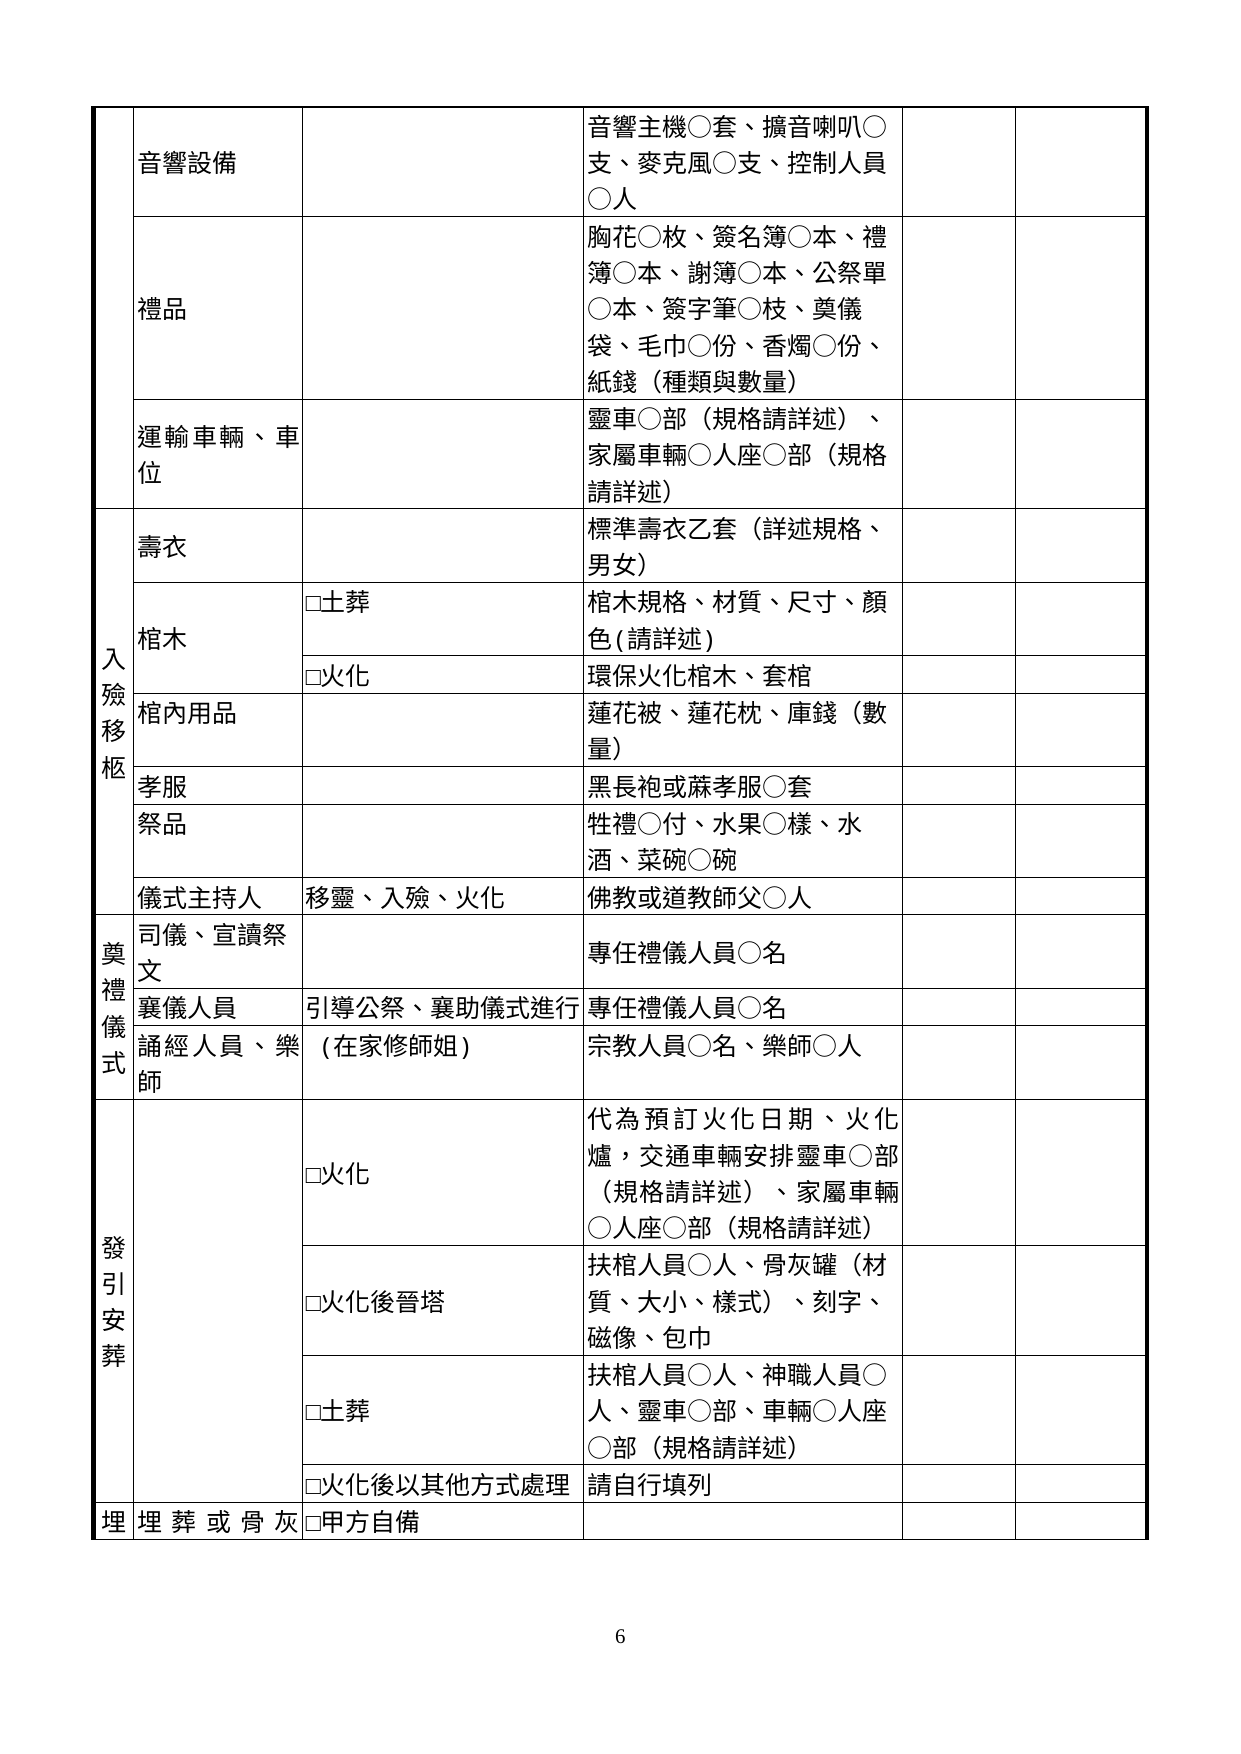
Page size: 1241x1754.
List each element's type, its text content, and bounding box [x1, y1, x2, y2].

table_cell 發引 安葬 [96, 1100, 133, 1502]
table_cell 胸花○枚、簽名簿○本、禮簿○本、謝簿○本、公祭單○本、簽字筆○枝、奠儀袋、毛巾○份、香燭○份、紙錢（種類與數量） [584, 217, 902, 398]
table_cell [1016, 878, 1145, 914]
table_cell [903, 878, 1015, 914]
table_cell □甲方自備 [303, 1503, 583, 1539]
table_cell 棺木 [134, 583, 302, 693]
table_cell 壽衣 [134, 509, 302, 582]
table_cell □土葬 [303, 583, 583, 655]
table_cell 專任禮儀人員○名 [584, 915, 902, 988]
table_cell 環保火化棺木、套棺 [584, 656, 902, 693]
table_cell 扶棺人員○人、骨灰罐（材質、大小、樣式）、刻字、磁像、包巾 [584, 1246, 902, 1354]
table_cell [903, 656, 1015, 693]
table_cell [903, 217, 1015, 398]
table_cell 蓮花被、蓮花枕、庫錢（數量） [584, 694, 902, 766]
table_cell □火化後以其他方式處理 [303, 1465, 583, 1502]
table_cell 靈車○部（規格請詳述）、家屬車輛○人座○部（規格請詳述） [584, 400, 902, 508]
table_cell [96, 108, 133, 508]
table_cell [1016, 767, 1145, 803]
table_cell [903, 509, 1015, 582]
table_cell [1016, 1503, 1145, 1539]
table_cell [1016, 805, 1145, 877]
table_cell [303, 217, 583, 398]
table_cell [1016, 1465, 1145, 1502]
table_cell [903, 1246, 1015, 1354]
table_cell [303, 805, 583, 877]
table_cell 祭品 [134, 805, 302, 877]
table_cell [903, 1503, 1015, 1539]
table_cell [1016, 217, 1145, 398]
table_cell 移靈、入殮、火化 [303, 878, 583, 914]
table_cell 棺木規格、材質、尺寸、顏色(請詳述) [584, 583, 902, 655]
table_cell 儀式主持人 [134, 878, 302, 914]
table_cell [1016, 108, 1145, 216]
table_cell 牲禮○付、水果○樣、水酒、菜碗○碗 [584, 805, 902, 877]
table_cell 奠禮 儀式 [96, 915, 133, 1099]
table_cell 音響主機○套、擴音喇叭○支、麥克風○支、控制人員○人 [584, 108, 902, 216]
table_cell [303, 915, 583, 988]
table_cell [903, 805, 1015, 877]
table_cell □火化後晉塔 [303, 1246, 583, 1354]
table_cell [1016, 656, 1145, 693]
table_cell 埋葬或骨灰 [134, 1503, 302, 1539]
table_cell 入殮 移柩 [96, 509, 133, 914]
table_cell 棺內用品 [134, 694, 302, 766]
table_cell [1016, 400, 1145, 508]
table_cell 佛教或道教師父○人 [584, 878, 902, 914]
table_cell 扶棺人員○人、神職人員○人、靈車○部、車輛○人座○部（規格請詳述） [584, 1356, 902, 1464]
table_cell [303, 694, 583, 766]
table_cell [303, 400, 583, 508]
table_cell 誦經人員、樂師 [134, 1026, 302, 1099]
table_cell [584, 1503, 902, 1539]
table_cell [903, 915, 1015, 988]
table_cell 專任禮儀人員○名 [584, 989, 902, 1025]
table_cell 運輸車輛、車位 [134, 400, 302, 508]
table_cell □土葬 [303, 1356, 583, 1464]
table_cell [903, 1100, 1015, 1245]
table_cell 司儀、宣讀祭文 [134, 915, 302, 988]
table_cell 宗教人員○名、樂師○人 [584, 1026, 902, 1099]
table_cell 請自行填列 [584, 1465, 902, 1502]
table_cell [1016, 989, 1145, 1025]
table_cell [134, 1100, 302, 1502]
table_cell [903, 108, 1015, 216]
table_cell □火化 [303, 1100, 583, 1245]
table_cell [1016, 1100, 1145, 1245]
table_cell [303, 767, 583, 803]
table_cell [1016, 509, 1145, 582]
table_cell [903, 583, 1015, 655]
table_cell 埋 [96, 1503, 133, 1539]
table_cell (在家修師姐) [303, 1026, 583, 1099]
table_cell □火化 [303, 656, 583, 693]
table_cell [903, 767, 1015, 803]
table_cell [903, 1356, 1015, 1464]
table_cell [903, 400, 1015, 508]
table_cell 孝服 [134, 767, 302, 803]
table_cell [903, 694, 1015, 766]
table_cell [903, 989, 1015, 1025]
table_cell 音響設備 [134, 108, 302, 216]
table_cell 襄儀人員 [134, 989, 302, 1025]
table_cell [1016, 694, 1145, 766]
table_cell [1016, 1026, 1145, 1099]
table_cell [303, 108, 583, 216]
table_cell 標準壽衣乙套（詳述規格、男女） [584, 509, 902, 582]
table_cell [1016, 1356, 1145, 1464]
table_cell 代為預訂火化日期、火化爐，交通車輛安排靈車○部（規格請詳述）、家屬車輛○人座○部（規格請詳述） [584, 1100, 902, 1245]
table_cell 禮品 [134, 217, 302, 398]
table_cell 黑長袍或蔴孝服○套 [584, 767, 902, 803]
table_cell [903, 1026, 1015, 1099]
table_cell [1016, 1246, 1145, 1354]
table_cell [303, 509, 583, 582]
table_cell [1016, 915, 1145, 988]
table_cell [903, 1465, 1015, 1502]
table_cell 引導公祭、襄助儀式進行 [303, 989, 583, 1025]
table_cell [1016, 583, 1145, 655]
